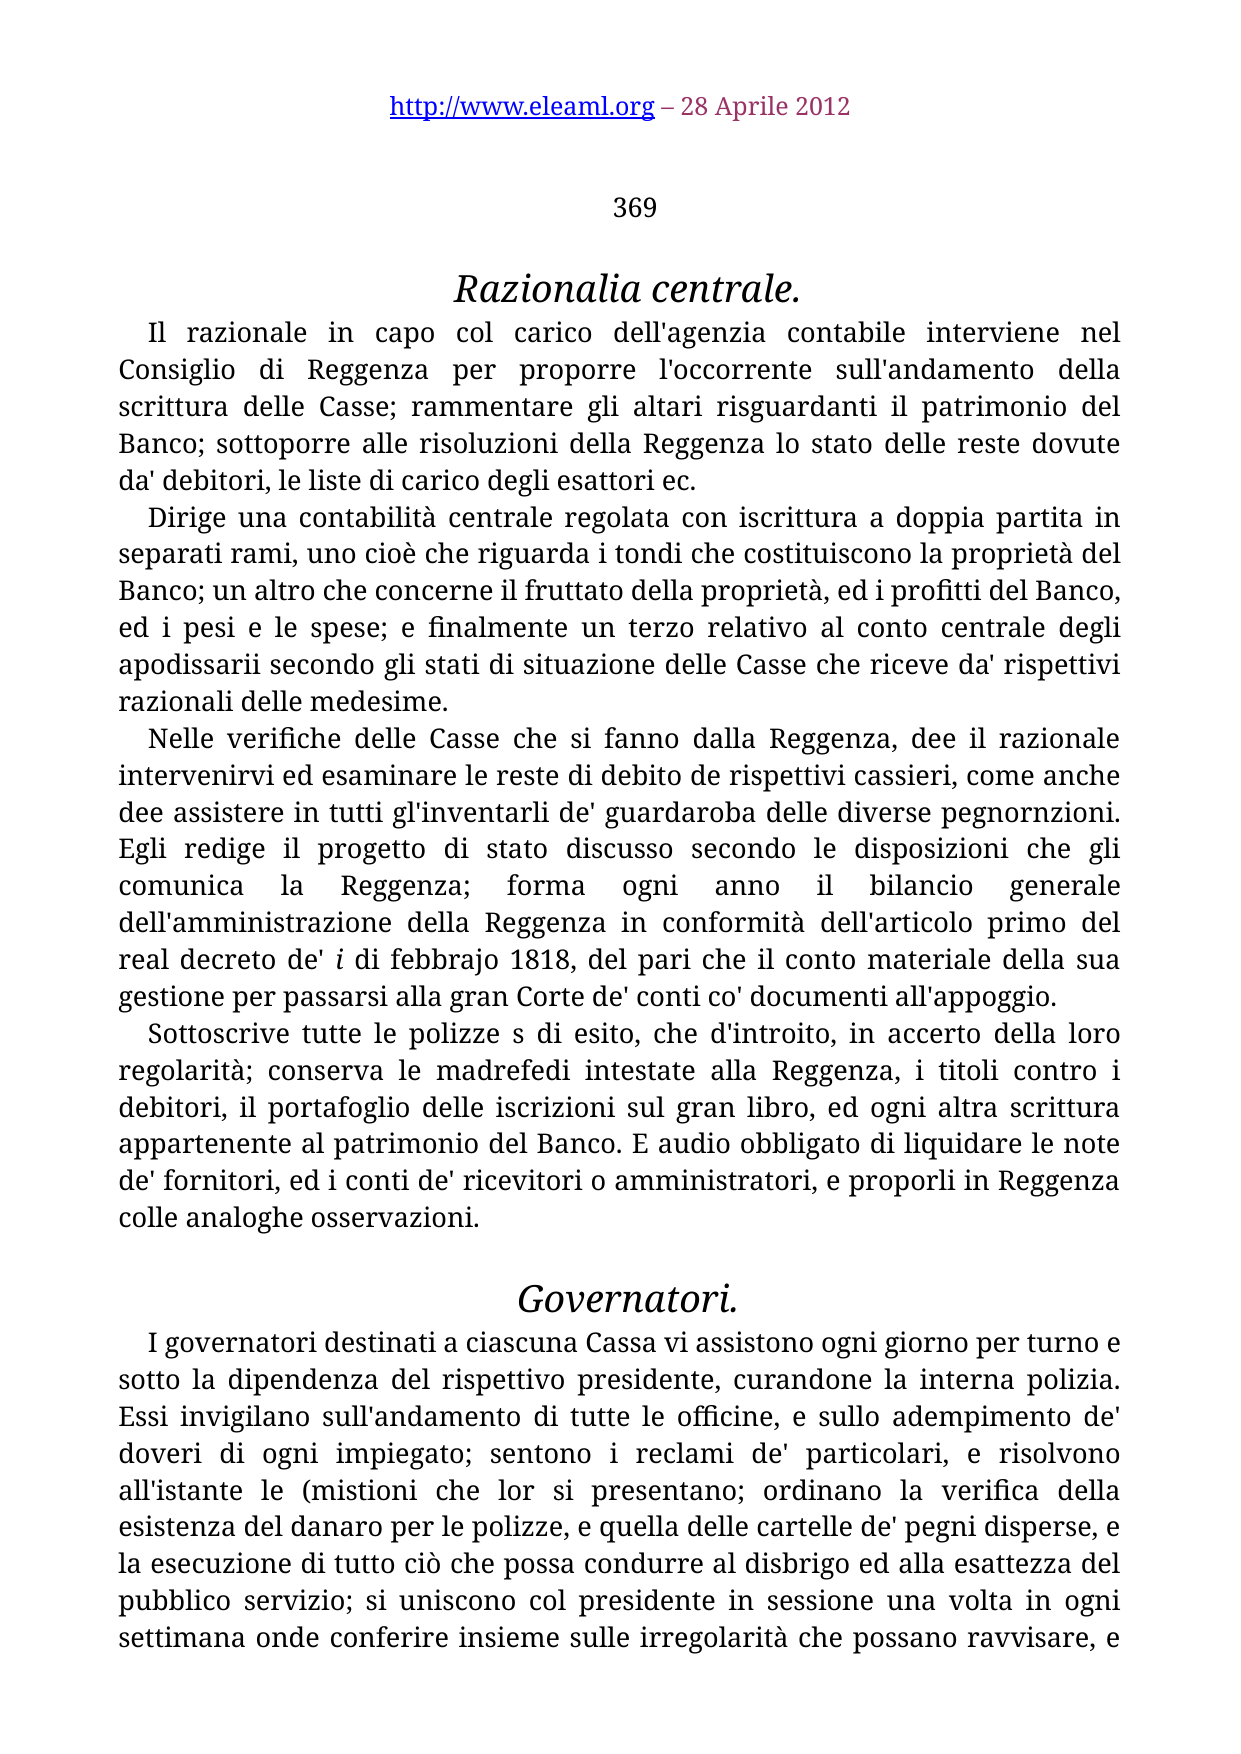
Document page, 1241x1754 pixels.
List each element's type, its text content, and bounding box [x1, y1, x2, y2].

text Nelle verifiche delle Casse che si fanno dalla Reggenza, dee il razionale intervenirvi ed esaminare le reste di debito de rispettivi cassieri, come anche dee assistere in tutti gl'inventarli de' guardaroba delle diverse pegnornzioni. Egli redige il progetto di stato discusso secondo le disposizioni che gli comunica la Reggenza; forma ogni anno il bilancio generale dell'amministrazione della Reggenza in conformità dell'articolo primo del real decreto de' i di febbrajo 1818, del pari che il conto materiale della sua gestione per passarsi alla gran Corte de' conti co' documenti all'appoggio. [118, 719, 1122, 1014]
text I governatori destinati a ciascuna Cassa vi assistono ogni giorno per turno e sotto la dipendenza del rispettivo presidente, curandone la interna polizia. Essi invigilano sull'andamento di tutte le officine, e sullo adempimento de' doveri di ogni impiegato; sentono i reclami de' particolari, e risolvono all'istante le (mistioni che lor si presentano; ordinano la verifica della esistenza del danaro per le polizze, e quella delle cartelle de' pegni disperse, e la esecuzione di tutto ciò che possa condurre al disbrigo ed alla esattezza del pubblico servizio; si uniscono col presidente in sessione una volta in ogni settimana onde conferire insieme sulle irregolarità che possano ravvisare, e [118, 1323, 1122, 1655]
text Governatori. [118, 1272, 1122, 1323]
text Razionalia centrale. [118, 263, 1122, 314]
text Dirige una contabilità centrale regolata con iscrittura a doppia partita in separati rami, uno cioè che riguarda i tondi che costituiscono la proprietà del Banco; un altro che concerne il fruttato della proprietà, ed i profitti del Banco, ed i pesi e le spese; e finalmente un terzo relativo al conto centrale degli apodissarii secondo gli stati di situazione delle Casse che riceve da' rispettivi razionali delle medesime. [118, 498, 1122, 719]
text 369 [118, 189, 1122, 226]
text Sottoscrive tutte le polizze s di esito, che d'introito, in accerto della loro regolarità; conserva le madrefedi intestate alla Reggenza, i titoli contro i debitori, il portafoglio delle iscrizioni sul gran libro, ed ogni altra scrittura appartenente al patrimonio del Banco. E audio obbligato di liquidare le note de' fornitori, ed i conti de' ricevitori o amministratori, e proporli in Reggenza colle analoghe osservazioni. [118, 1014, 1122, 1236]
text Il razionale in capo col carico dell'agenzia contabile interviene nel Consiglio di Reggenza per proporre l'occorrente sull'andamento della scrittura delle Casse; rammentare gli altari risguardanti il patrimonio del Banco; sottoporre alle risoluzioni della Reggenza lo stato delle reste dovute da' debitori, le liste di carico degli esattori ec. [118, 314, 1122, 498]
